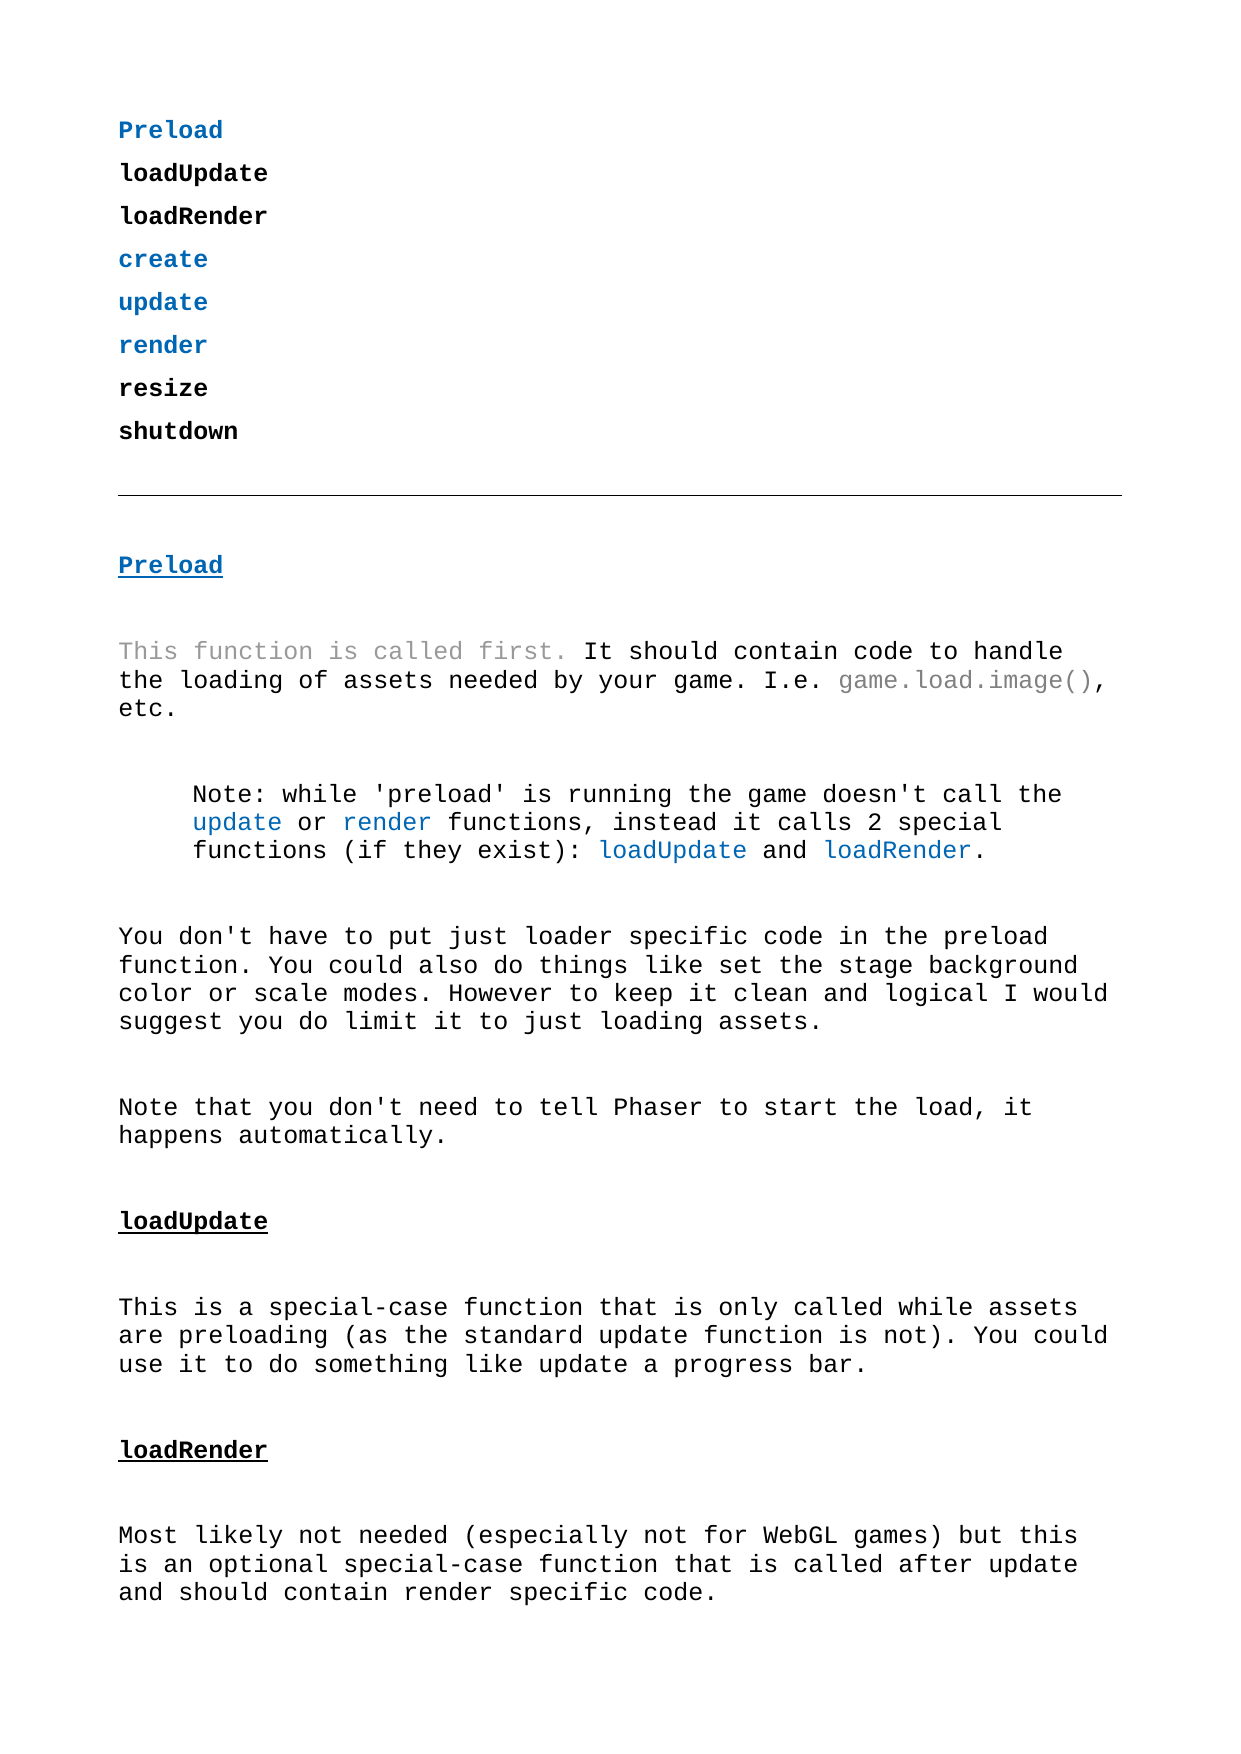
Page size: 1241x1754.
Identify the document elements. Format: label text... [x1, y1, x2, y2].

text You don't have to put just loader specific code in the preload function. You could also do things like set the stage background color or scale modes. However to keep it clean and logical I would suggest you do limit it to just loading assets. [118, 924, 1122, 1037]
text loadRender [118, 1437, 1122, 1466]
text This function is called first. It should contain code to handle the loading of assets needed by your game. I.e. game.load.image(), etc. [118, 639, 1122, 724]
text Preload [118, 118, 1122, 146]
text This is a special-case function that is only called while assets are preloading (as the standard update function is not). You could use it to do something like update a progress bar. [118, 1295, 1122, 1380]
text resize [118, 376, 1122, 404]
text loadUpdate [118, 1209, 1122, 1237]
text create [118, 247, 1122, 275]
text render [118, 333, 1122, 361]
text Most likely not needed (especially not for WebGL games) but this is an optional special-case function that is called after update and should contain render specific code. [118, 1523, 1122, 1608]
text Note that you don't need to tell Phaser to start the load, it happens automatically. [118, 1095, 1122, 1151]
text Preload [118, 553, 1122, 581]
text loadUpdate [118, 161, 1122, 189]
text Note: while 'preload' is running the game doesn't call the update or render functions, instead it calls 2 special functions (if they exist): loadUpdate and loadRender. [118, 781, 1122, 866]
text loadRender [118, 204, 1122, 232]
text shutdown [118, 418, 1122, 447]
text update [118, 290, 1122, 318]
